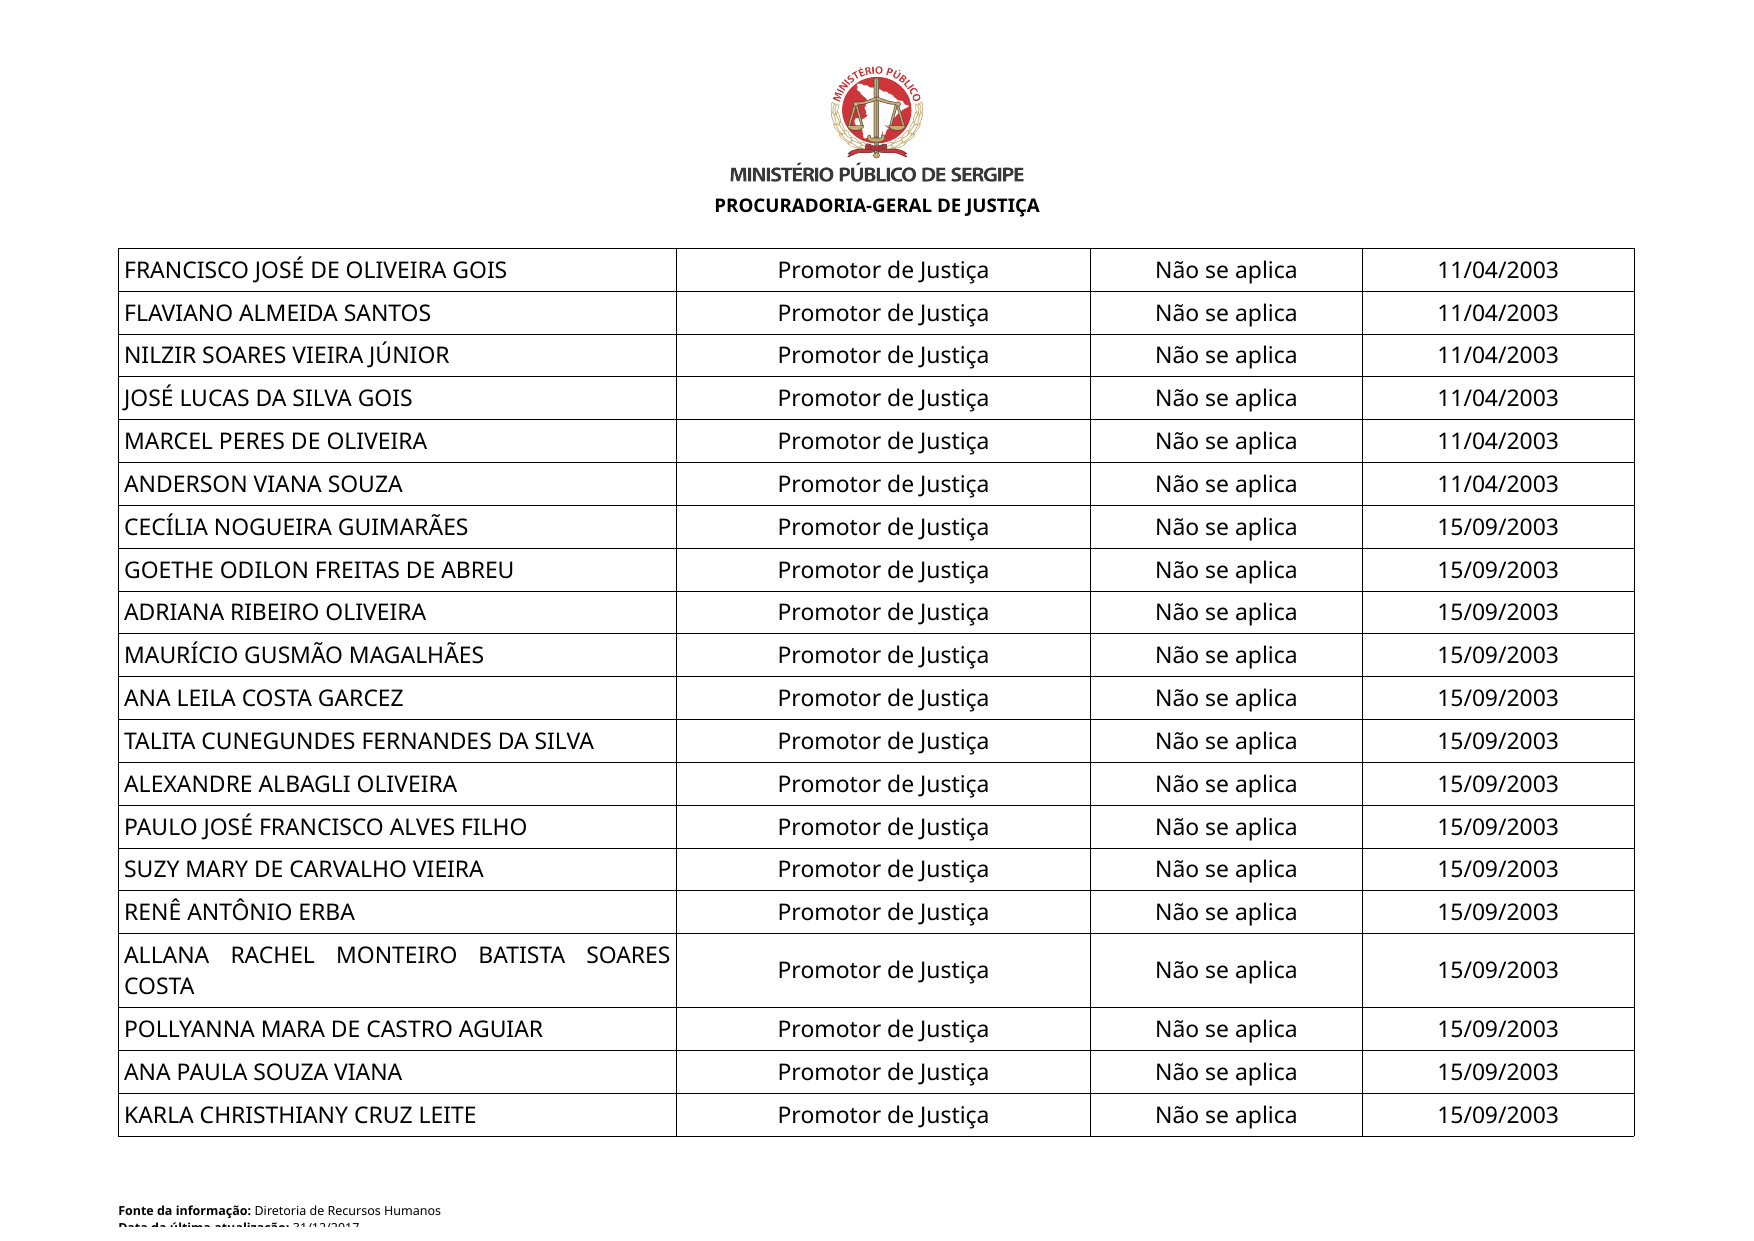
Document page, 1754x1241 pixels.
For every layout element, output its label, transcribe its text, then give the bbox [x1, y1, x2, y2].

table_cell FRANCISCO JOSÉ DE OLIVEIRA GOIS [119, 249, 676, 291]
table_cell Não se aplica [1091, 292, 1362, 334]
picture [730, 66, 1024, 185]
table_cell SUZY MARY DE CARVALHO VIEIRA [119, 849, 676, 890]
table_cell 15/09/2003 [1363, 806, 1634, 847]
table_cell Promotor de Justiça [677, 677, 1090, 719]
table_cell Promotor de Justiça [677, 335, 1090, 376]
table_cell TALITA CUNEGUNDES FERNANDES DA SILVA [119, 720, 676, 762]
table_cell Não se aplica [1091, 891, 1362, 933]
table_cell Não se aplica [1091, 249, 1362, 291]
table_cell 15/09/2003 [1363, 720, 1634, 762]
table_cell ALLANA RACHEL MONTEIRO BATISTA SOARES COSTA [119, 934, 676, 1007]
table_cell ADRIANA RIBEIRO OLIVEIRA [119, 592, 676, 633]
table_cell Promotor de Justiça [677, 634, 1090, 676]
table_cell CECÍLIA NOGUEIRA GUIMARÃES [119, 506, 676, 548]
table_cell Não se aplica [1091, 720, 1362, 762]
table_cell Promotor de Justiça [677, 292, 1090, 334]
table_cell Promotor de Justiça [677, 506, 1090, 548]
table_cell Promotor de Justiça [677, 763, 1090, 804]
table_cell Promotor de Justiça [677, 1008, 1090, 1050]
table_cell Promotor de Justiça [677, 377, 1090, 419]
table_cell Promotor de Justiça [677, 891, 1090, 933]
table_cell Não se aplica [1091, 806, 1362, 847]
table_cell GOETHE ODILON FREITAS DE ABREU [119, 549, 676, 591]
table_cell 11/04/2003 [1363, 249, 1634, 291]
table_cell Não se aplica [1091, 463, 1362, 505]
table_cell 15/09/2003 [1363, 1008, 1634, 1050]
table_cell 15/09/2003 [1363, 549, 1634, 591]
table_cell Não se aplica [1091, 420, 1362, 462]
table_cell 15/09/2003 [1363, 891, 1634, 933]
table_cell Promotor de Justiça [677, 592, 1090, 633]
table_cell Promotor de Justiça [677, 549, 1090, 591]
table_cell POLLYANNA MARA DE CASTRO AGUIAR [119, 1008, 676, 1050]
table_cell 15/09/2003 [1363, 934, 1634, 1007]
table_cell ANA LEILA COSTA GARCEZ [119, 677, 676, 719]
table_cell MARCEL PERES DE OLIVEIRA [119, 420, 676, 462]
table_cell Promotor de Justiça [677, 934, 1090, 1007]
table_cell 11/04/2003 [1363, 463, 1634, 505]
table_cell Não se aplica [1091, 549, 1362, 591]
table_cell 11/04/2003 [1363, 377, 1634, 419]
table_cell 15/09/2003 [1363, 849, 1634, 890]
table_cell 11/04/2003 [1363, 420, 1634, 462]
table_cell Não se aplica [1091, 1051, 1362, 1093]
table_cell Promotor de Justiça [677, 720, 1090, 762]
table_cell 15/09/2003 [1363, 634, 1634, 676]
table_cell PAULO JOSÉ FRANCISCO ALVES FILHO [119, 806, 676, 847]
table_cell 15/09/2003 [1363, 763, 1634, 804]
table_cell Não se aplica [1091, 1008, 1362, 1050]
table_cell NILZIR SOARES VIEIRA JÚNIOR [119, 335, 676, 376]
table_cell Promotor de Justiça [677, 849, 1090, 890]
table_cell Não se aplica [1091, 763, 1362, 804]
table_cell 11/04/2003 [1363, 292, 1634, 334]
table_cell Promotor de Justiça [677, 420, 1090, 462]
table_cell ALEXANDRE ALBAGLI OLIVEIRA [119, 763, 676, 804]
table_cell ANA PAULA SOUZA VIANA [119, 1051, 676, 1093]
table_cell Promotor de Justiça [677, 1094, 1090, 1136]
table_cell RENÊ ANTÔNIO ERBA [119, 891, 676, 933]
table_cell KARLA CHRISTHIANY CRUZ LEITE [119, 1094, 676, 1136]
table_cell 15/09/2003 [1363, 1051, 1634, 1093]
table_cell 11/04/2003 [1363, 335, 1634, 376]
table_cell Não se aplica [1091, 592, 1362, 633]
table_cell 15/09/2003 [1363, 1094, 1634, 1136]
table_cell Não se aplica [1091, 934, 1362, 1007]
table_cell MAURÍCIO GUSMÃO MAGALHÃES [119, 634, 676, 676]
table_cell Não se aplica [1091, 377, 1362, 419]
table_cell Não se aplica [1091, 634, 1362, 676]
table_cell 15/09/2003 [1363, 506, 1634, 548]
table_cell Não se aplica [1091, 677, 1362, 719]
table_cell JOSÉ LUCAS DA SILVA GOIS [119, 377, 676, 419]
table_cell Não se aplica [1091, 335, 1362, 376]
table_cell Promotor de Justiça [677, 1051, 1090, 1093]
table_cell Não se aplica [1091, 506, 1362, 548]
table_cell Promotor de Justiça [677, 806, 1090, 847]
table_cell Promotor de Justiça [677, 249, 1090, 291]
table_cell FLAVIANO ALMEIDA SANTOS [119, 292, 676, 334]
table_cell Promotor de Justiça [677, 463, 1090, 505]
table_cell Não se aplica [1091, 1094, 1362, 1136]
table_cell Não se aplica [1091, 849, 1362, 890]
table_cell ANDERSON VIANA SOUZA [119, 463, 676, 505]
table_cell 15/09/2003 [1363, 592, 1634, 633]
table_cell 15/09/2003 [1363, 677, 1634, 719]
